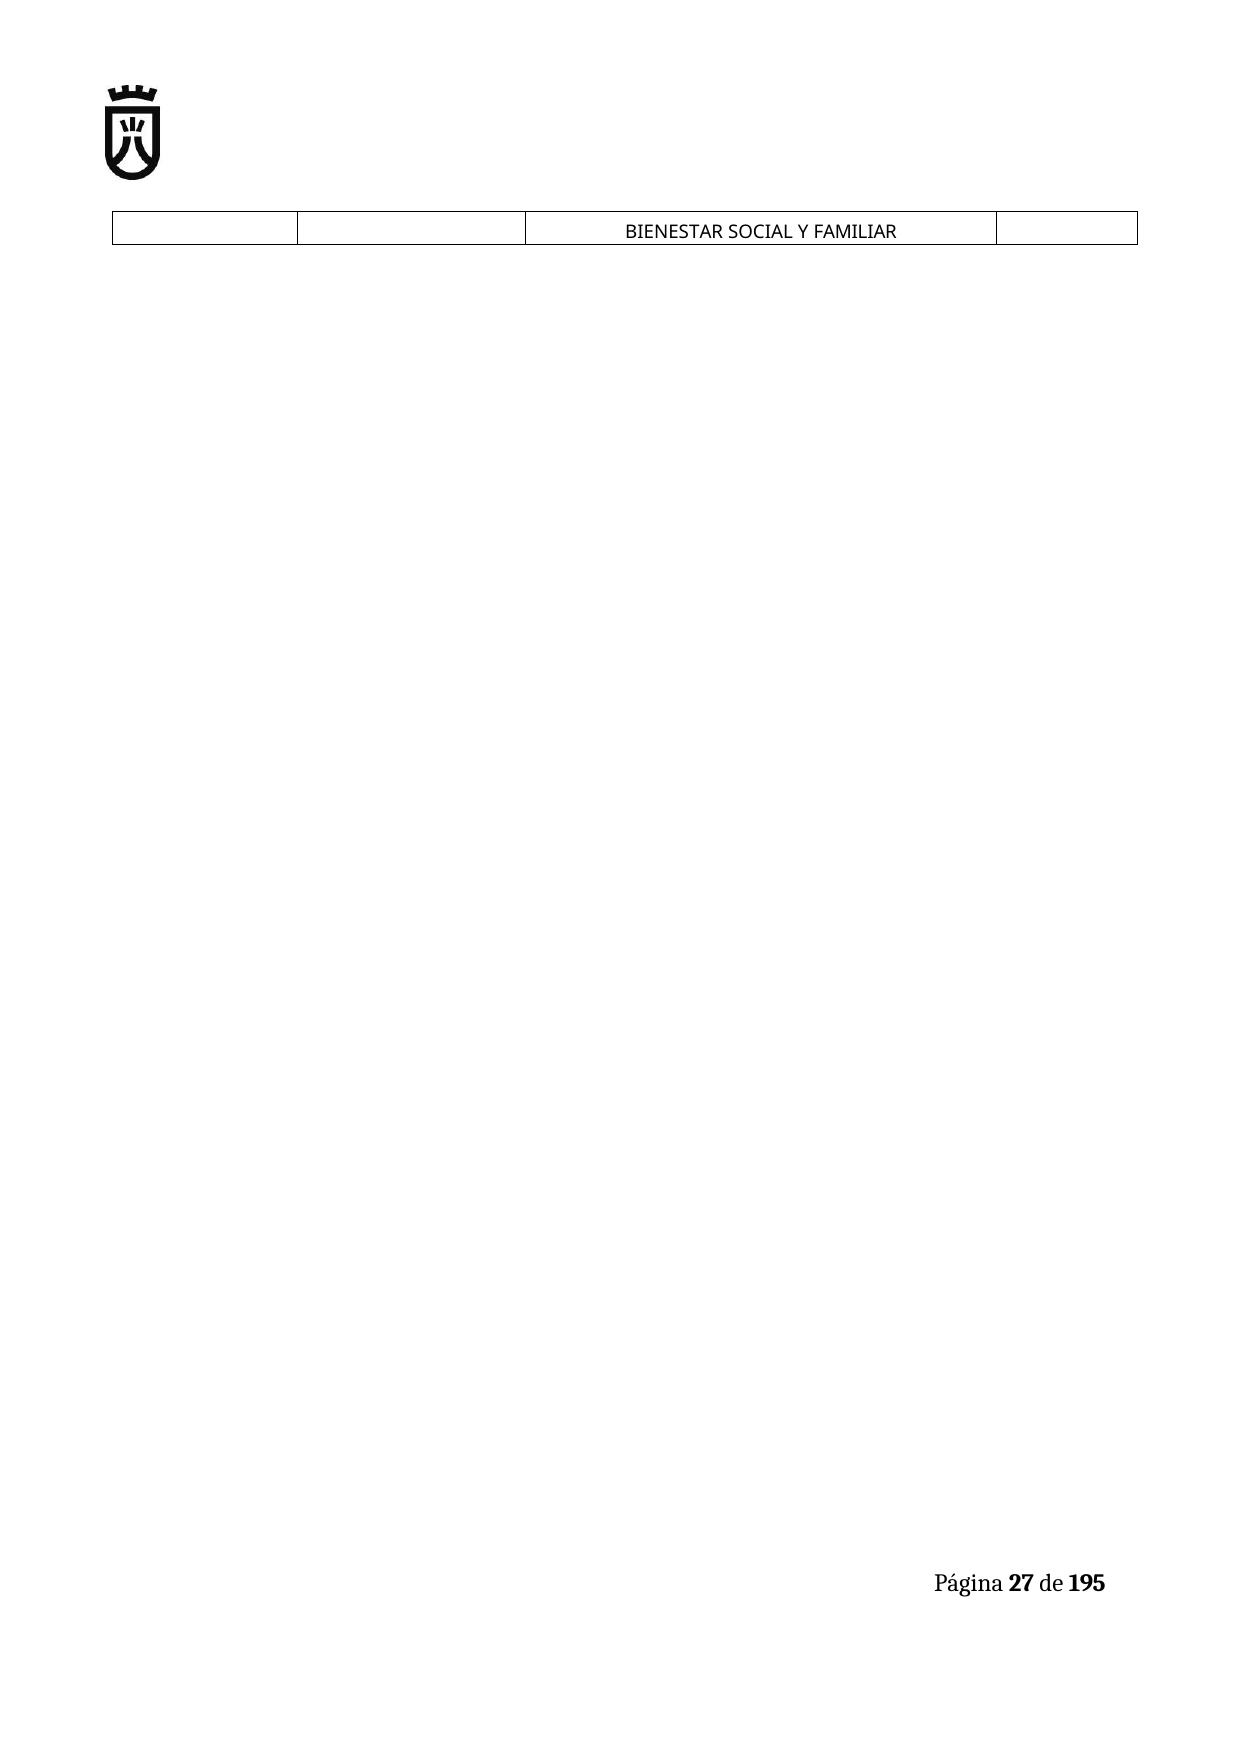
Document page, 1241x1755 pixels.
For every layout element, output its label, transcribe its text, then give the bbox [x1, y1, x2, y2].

table_cell [298, 212, 525, 244]
table_cell [113, 212, 297, 244]
table_cell BIENESTAR SOCIAL Y FAMILIAR [526, 212, 996, 244]
table_cell [997, 212, 1137, 244]
